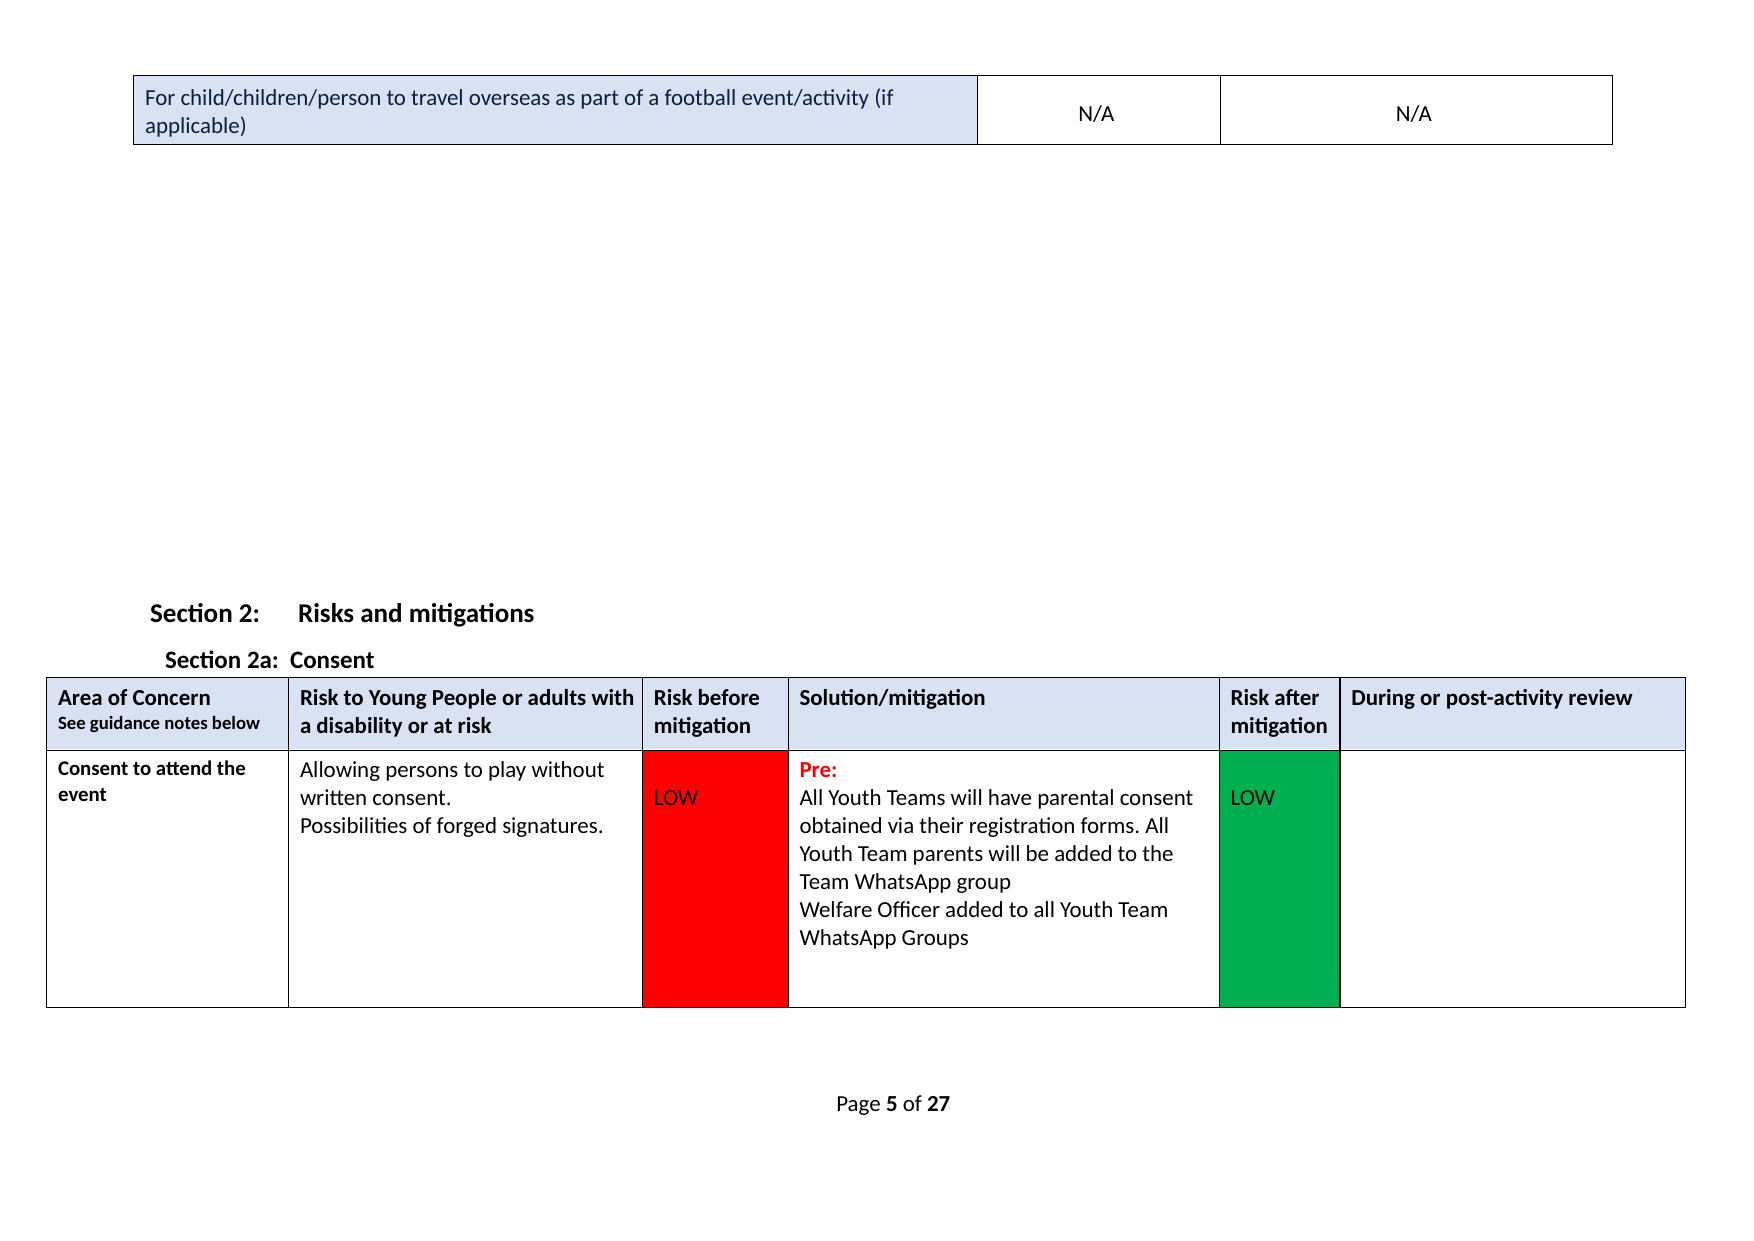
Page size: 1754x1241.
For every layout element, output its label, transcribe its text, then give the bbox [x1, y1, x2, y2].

table_header During or post-activity review [1341, 678, 1685, 749]
table_header Risk after mitigation [1220, 678, 1339, 749]
table_cell LOW [1220, 751, 1339, 1007]
table_header Solution/mitigation [789, 678, 1219, 749]
table_header Area of Concern See guidance notes below [47, 678, 288, 749]
table_cell For child/children/person to travel overseas as part of a football event/activity (if applicable) [134, 76, 977, 144]
table_header Risk before mitigation [643, 678, 788, 749]
table_cell N/A [978, 76, 1220, 144]
subtitle Section 2a: Consent [165, 644, 1605, 675]
table_header Risk to Young People or adults with a disability or at risk [289, 678, 642, 749]
table_cell [1341, 751, 1685, 1007]
table_cell N/A [1221, 76, 1612, 144]
text Section 2: Risks and mitigations [150, 596, 1605, 629]
table_cell Consent to attend the event [47, 751, 288, 1007]
table_cell LOW [643, 751, 788, 1007]
table_cell Allowing persons to play without written consent. Possibilities of forged signatures. [289, 751, 642, 1007]
table_cell Pre: All Youth Teams will have parental consent obtained via their registration forms. All Youth Team parents will be added to the Team WhatsApp group Welfare Officer added to all Youth Team WhatsApp Groups [789, 751, 1219, 1007]
